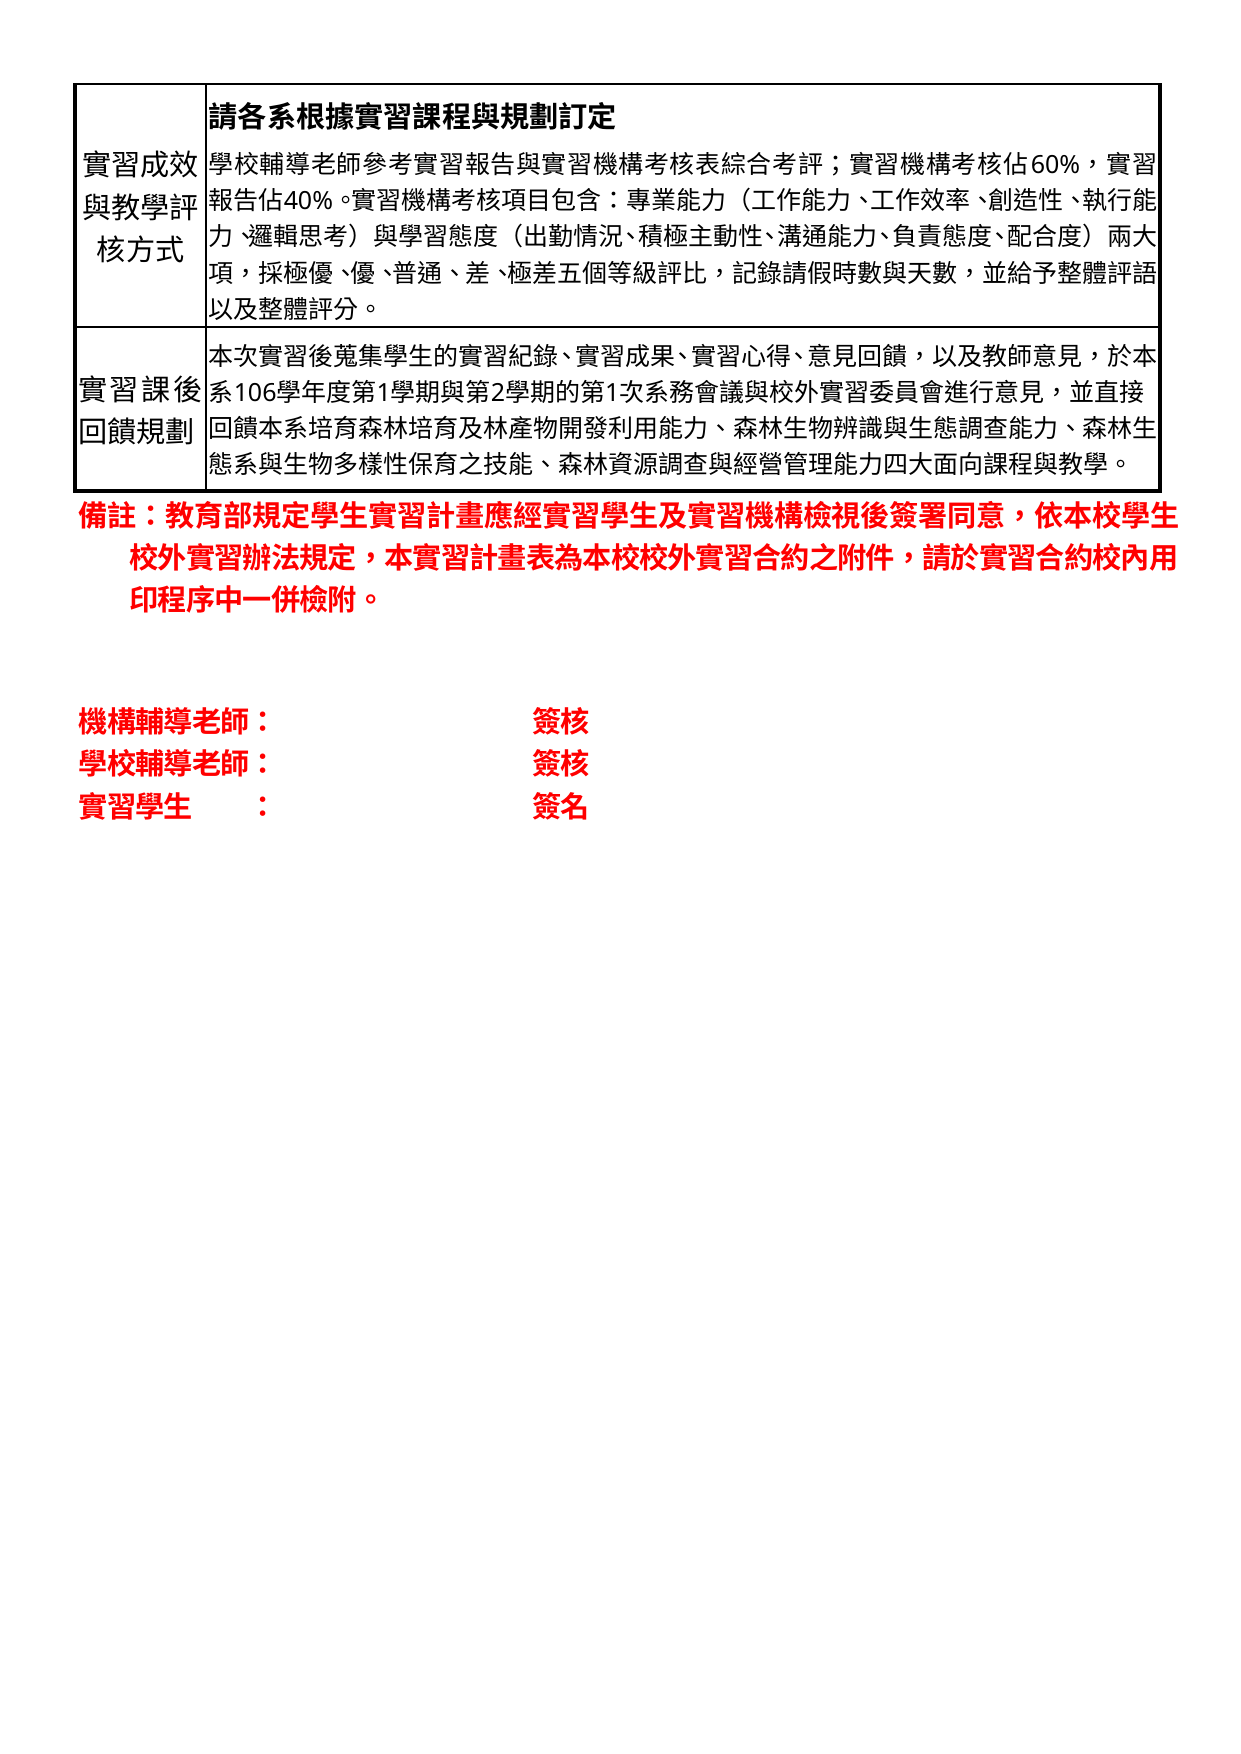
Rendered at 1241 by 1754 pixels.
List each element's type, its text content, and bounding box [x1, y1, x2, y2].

table_cell 本次實習後蒐集學生的實習紀錄、實習成果、實習心得、意見回饋，以及教師意見，於本系106學年度第1學期與第2學期的第1次系務會議與校外實習委員會進行意見，並直接回饋本系培育森林培育及林產物開發利用能力、森林生物辨識與生態調查能力、森林生態系與生物多樣性保育之技能、森林資源調查與經營管理能力四大面向課程與教學。 [207, 328, 1158, 489]
text 機構輔導老師： 簽核 [79, 699, 1181, 741]
text 學校輔導老師： 簽核 [79, 741, 1181, 783]
text 備註：教育部規定學生實習計畫應經實習學生及實習機構檢視後簽署同意，依本校學生校外實習辦法規定，本實習計畫表為本校校外實習合約之附件，請於實習合約校內用印程序中一併檢附。 [79, 492, 1181, 619]
table_cell 實習成效與教學評核方式 [77, 85, 205, 326]
table_cell 實習課後回饋規劃 [77, 328, 205, 489]
table_cell 請各系根據實習課程與規劃訂定 學校輔導老師參考實習報告與實習機構考核表綜合考評；實習機構考核佔60%，實習報告佔40%。實習機構考核項目包含：專業能力（工作能力、工作效率、創造性、執行能力、邏輯思考）與學習態度（出勤情況、積極主動性、溝通能力、負責態度、配合度）兩大項，採極優、優、普通、 差、極差五個等級評比，記錄請假時數與天數，並給予整體評語以及整體評分。 [207, 85, 1158, 326]
text 實習學生 ： 簽名 [79, 783, 1181, 826]
